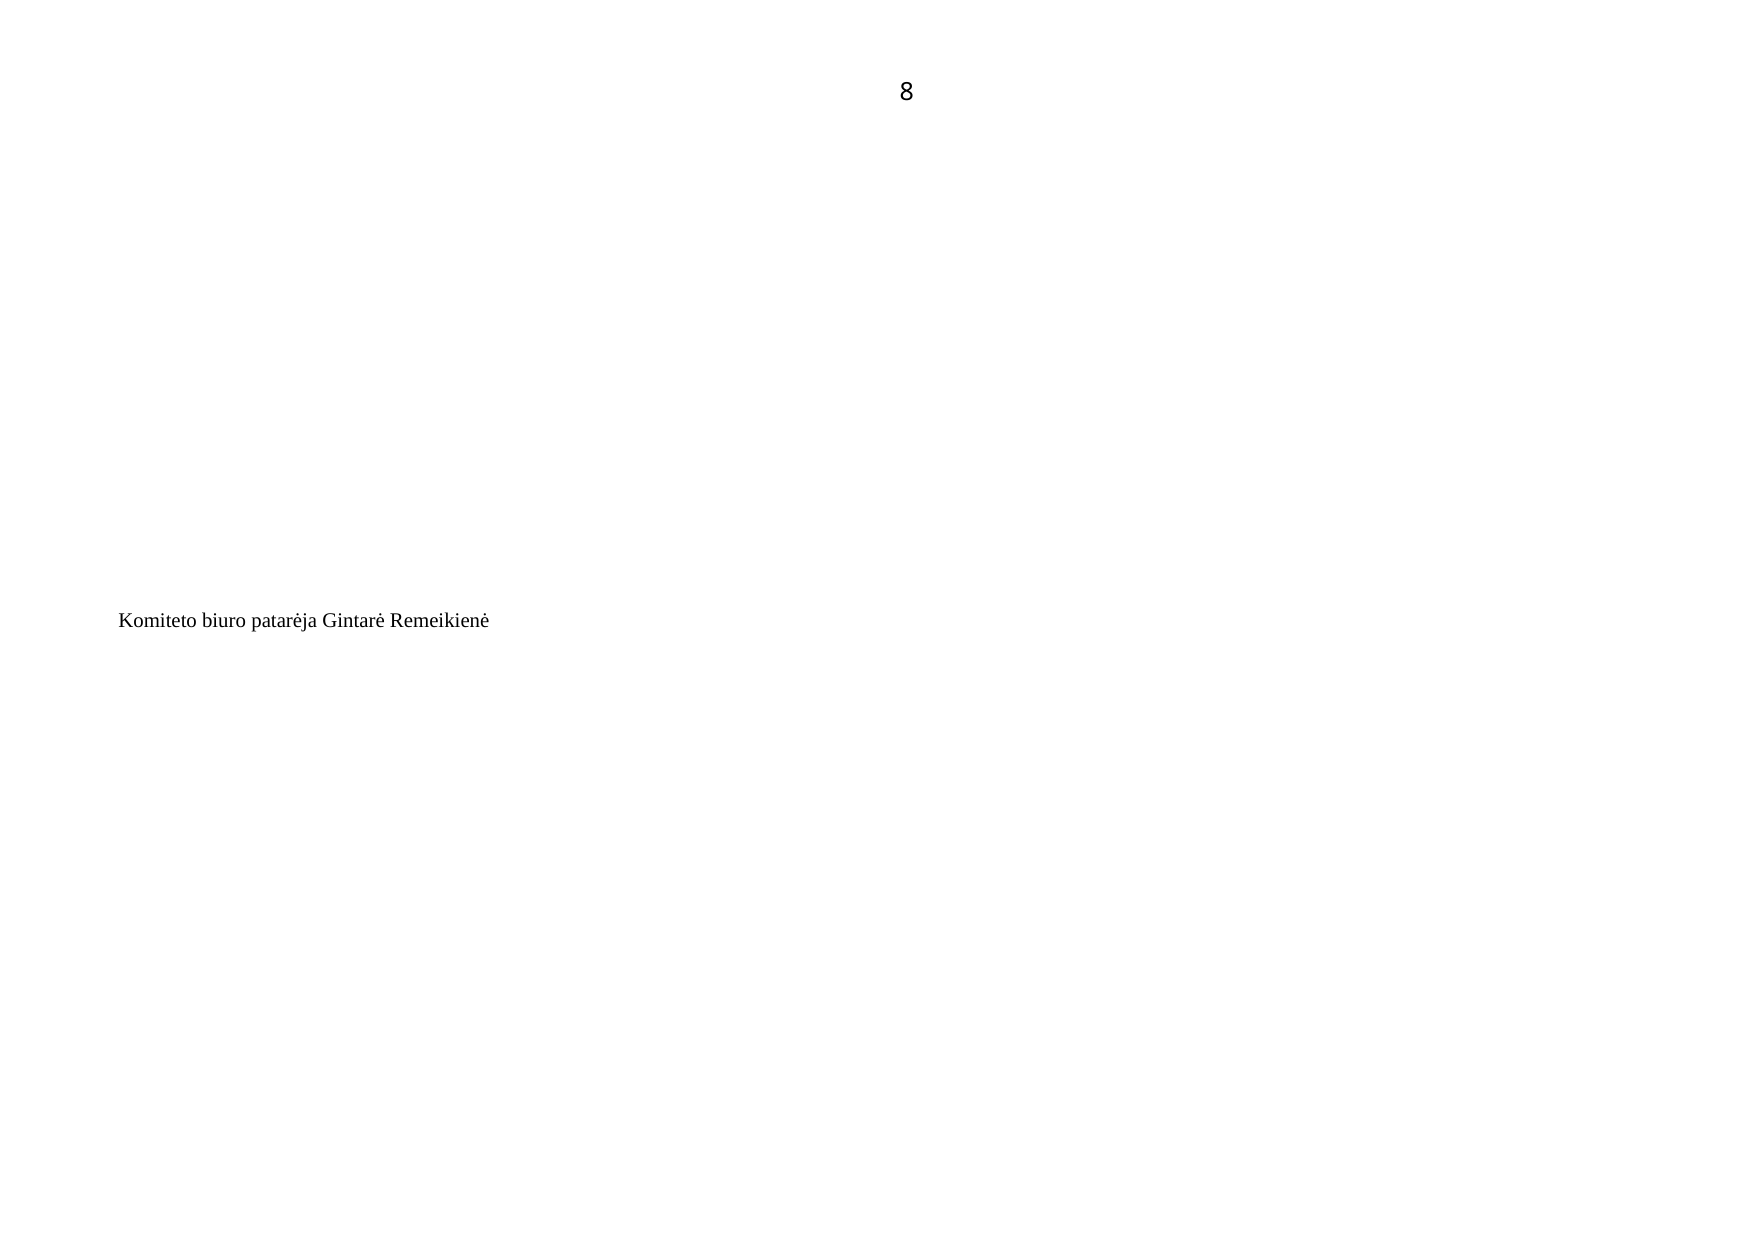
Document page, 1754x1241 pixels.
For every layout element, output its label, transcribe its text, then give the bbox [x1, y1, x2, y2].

text Komiteto biuro patarėja Gintarė Remeikienė [118, 608, 1695, 632]
